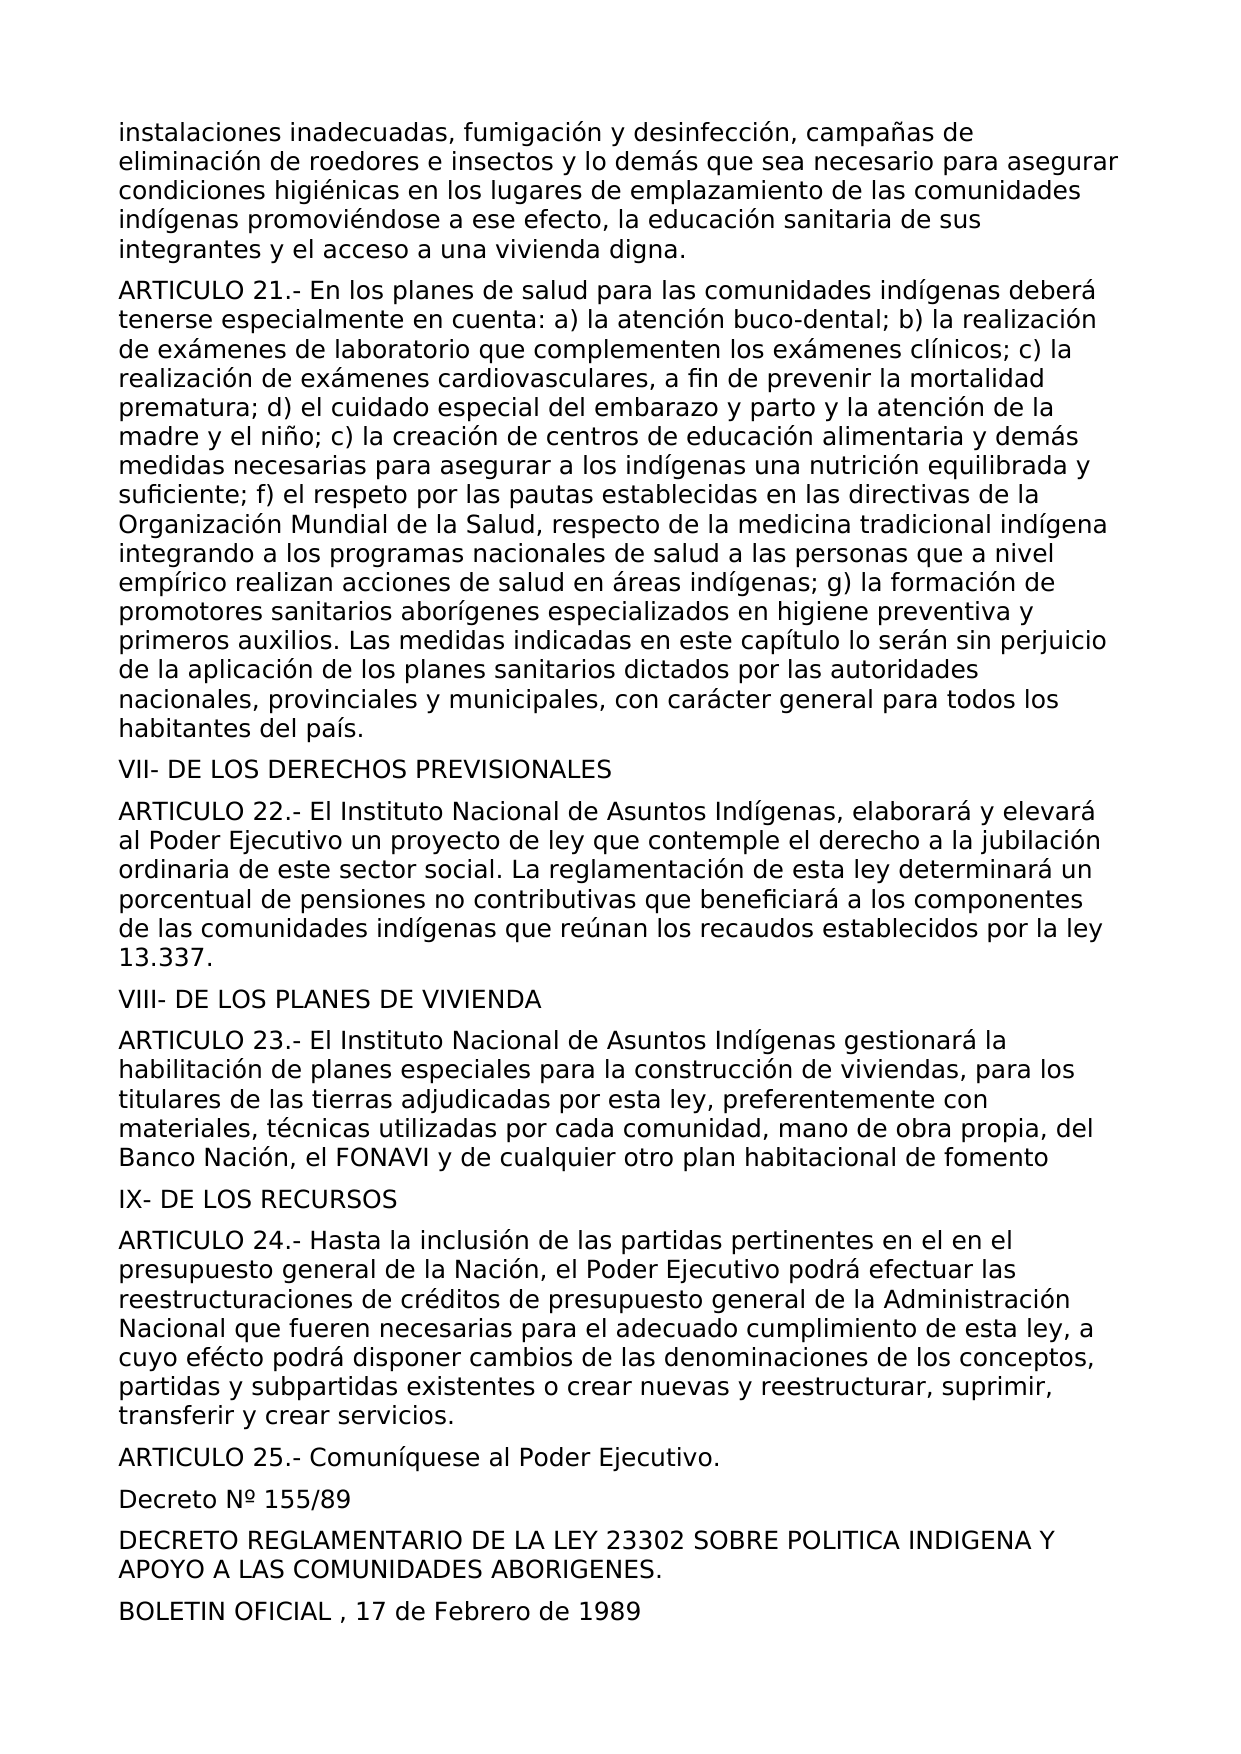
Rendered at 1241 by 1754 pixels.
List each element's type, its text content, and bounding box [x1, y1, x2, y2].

text Decreto Nº 155/89 [118, 1485, 1122, 1514]
text BOLETIN OFICIAL , 17 de Febrero de 1989 [118, 1597, 1122, 1626]
text VII- DE LOS DERECHOS PREVISIONALES [118, 756, 1122, 785]
text ARTICULO 21.- En los planes de salud para las comunidades indígenas deberá tenerse especialmente en cuenta: a) la atención buco-dental; b) la realización de exámenes de laboratorio que complementen los exámenes clínicos; c) la realización de exámenes cardiovasculares, a fin de prevenir la mortalidad prematura; d) el cuidado especial del embarazo y parto y la atención de la madre y el niño; c) la creación de centros de educación alimentaria y demás medidas necesarias para asegurar a los indígenas una nutrición equilibrada y suficiente; f) el respeto por las pautas establecidas en las directivas de la Organización Mundial de la Salud, respecto de la medicina tradicional indígena integrando a los programas nacionales de salud a las personas que a nivel empírico realizan acciones de salud en áreas indígenas; g) la formación de promotores sanitarios aborígenes especializados en higiene preventiva y primeros auxilios. Las medidas indicadas en este capítulo lo serán sin perjuicio de la aplicación de los planes sanitarios dictados por las autoridades nacionales, provinciales y municipales, con carácter general para todos los habitantes del país. [118, 276, 1122, 743]
text VIII- DE LOS PLANES DE VIVIENDA [118, 985, 1122, 1014]
text instalaciones inadecuadas, fumigación y desinfección, campañas de eliminación de roedores e insectos y lo demás que sea necesario para asegurar condiciones higiénicas en los lugares de emplazamiento de las comunidades indígenas promoviéndose a ese efecto, la educación sanitaria de sus integrantes y el acceso a una vivienda digna. [118, 118, 1122, 264]
text DECRETO REGLAMENTARIO DE LA LEY 23302 SOBRE POLITICA INDIGENA Y APOYO A LAS COMUNIDADES ABORIGENES. [118, 1526, 1122, 1585]
text ARTICULO 24.- Hasta la inclusión de las partidas pertinentes en el en el presupuesto general de la Nación, el Poder Ejecutivo podrá efectuar las reestructuraciones de créditos de presupuesto general de la Administración Nacional que fueren necesarias para el adecuado cumplimiento de esta ley, a cuyo efécto podrá disponer cambios de las denominaciones de los conceptos, partidas y subpartidas existentes o crear nuevas y reestructurar, suprimir, transferir y crear servicios. [118, 1226, 1122, 1431]
text ARTICULO 23.- El Instituto Nacional de Asuntos Indígenas gestionará la habilitación de planes especiales para la construcción de viviendas, para los titulares de las tierras adjudicadas por esta ley, preferentemente con materiales, técnicas utilizadas por cada comunidad, mano de obra propia, del Banco Nación, el FONAVI y de cualquier otro plan habitacional de fomento [118, 1026, 1122, 1172]
text ARTICULO 22.- El Instituto Nacional de Asuntos Indígenas, elaborará y elevará al Poder Ejecutivo un proyecto de ley que contemple el derecho a la jubilación ordinaria de este sector social. La reglamentación de esta ley determinará un porcentual de pensiones no contributivas que beneficiará a los componentes de las comunidades indígenas que reúnan los recaudos establecidos por la ley 13.337. [118, 797, 1122, 972]
text ARTICULO 25.- Comuníquese al Poder Ejecutivo. [118, 1443, 1122, 1472]
text IX- DE LOS RECURSOS [118, 1185, 1122, 1214]
